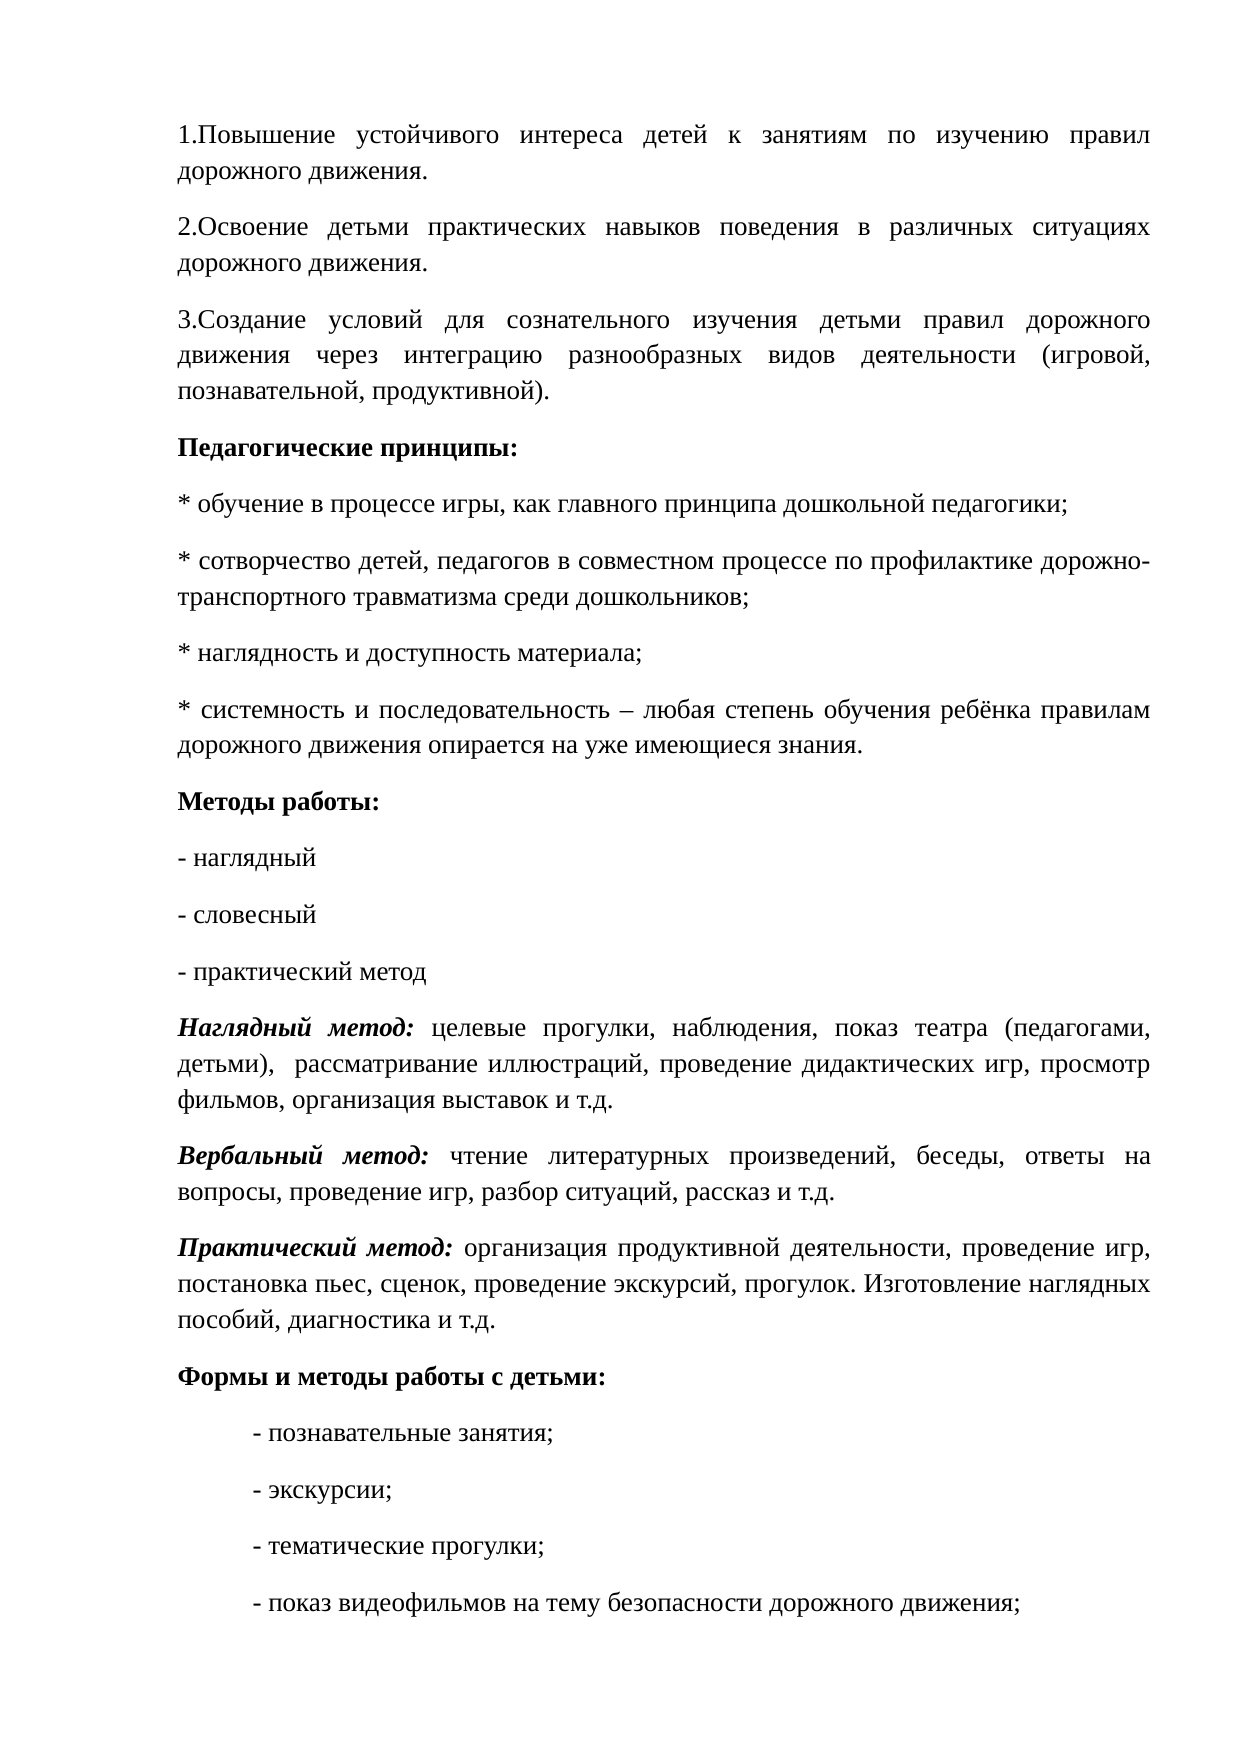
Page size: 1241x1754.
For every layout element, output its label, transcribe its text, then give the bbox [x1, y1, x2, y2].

text * сотворчество детей, педагогов в совместном процессе по профилактике дорожно-транспортного травматизма среди дошкольников; [177, 544, 1152, 611]
text Наглядный метод: целевые прогулки, наблюдения, показ театра (педагогами, детьми), рассматривание иллюстраций, проведение дидактических игр, просмотр фильмов, организация выставок и т.д. [177, 1011, 1152, 1114]
text - словесный [177, 898, 1152, 929]
text - экскурсии; [252, 1473, 1152, 1504]
text - практический метод [177, 955, 1152, 986]
text - наглядный [177, 842, 1152, 873]
text * наглядность и доступность материала; [177, 636, 1152, 667]
text - тематические прогулки; [252, 1529, 1152, 1560]
text 3.Создание условий для сознательного изучения детьми правил дорожного движения через интеграцию разнообразных видов деятельности (игровой, познавательной, продуктивной). [177, 303, 1152, 405]
text Методы работы: [177, 785, 1152, 816]
text Вербальный метод: чтение литературных произведений, беседы, ответы на вопросы, проведение игр, разбор ситуаций, рассказ и т.д. [177, 1139, 1152, 1206]
text * системность и последовательность – любая степень обучения ребёнка правилам дорожного движения опирается на уже имеющиеся знания. [177, 693, 1152, 759]
text Педагогические принципы: [177, 431, 1152, 462]
text Формы и методы работы с детьми: [177, 1359, 1152, 1391]
text - познавательные занятия; [252, 1416, 1152, 1447]
text 2.Освоение детьми практических навыков поведения в различных ситуациях дорожного движения. [177, 210, 1152, 277]
text 1.Повышение устойчивого интереса детей к занятиям по изучению правил дорожного движения. [177, 118, 1152, 185]
text * обучение в процессе игры, как главного принципа дошкольной педагогики; [177, 487, 1152, 518]
text - показ видеофильмов на тему безопасности дорожного движения; [252, 1586, 1152, 1617]
text Практический метод: организация продуктивной деятельности, проведение игр, постановка пьес, сценок, проведение экскурсий, прогулок. Изготовление наглядных пособий, диагностика и т.д. [177, 1232, 1152, 1334]
